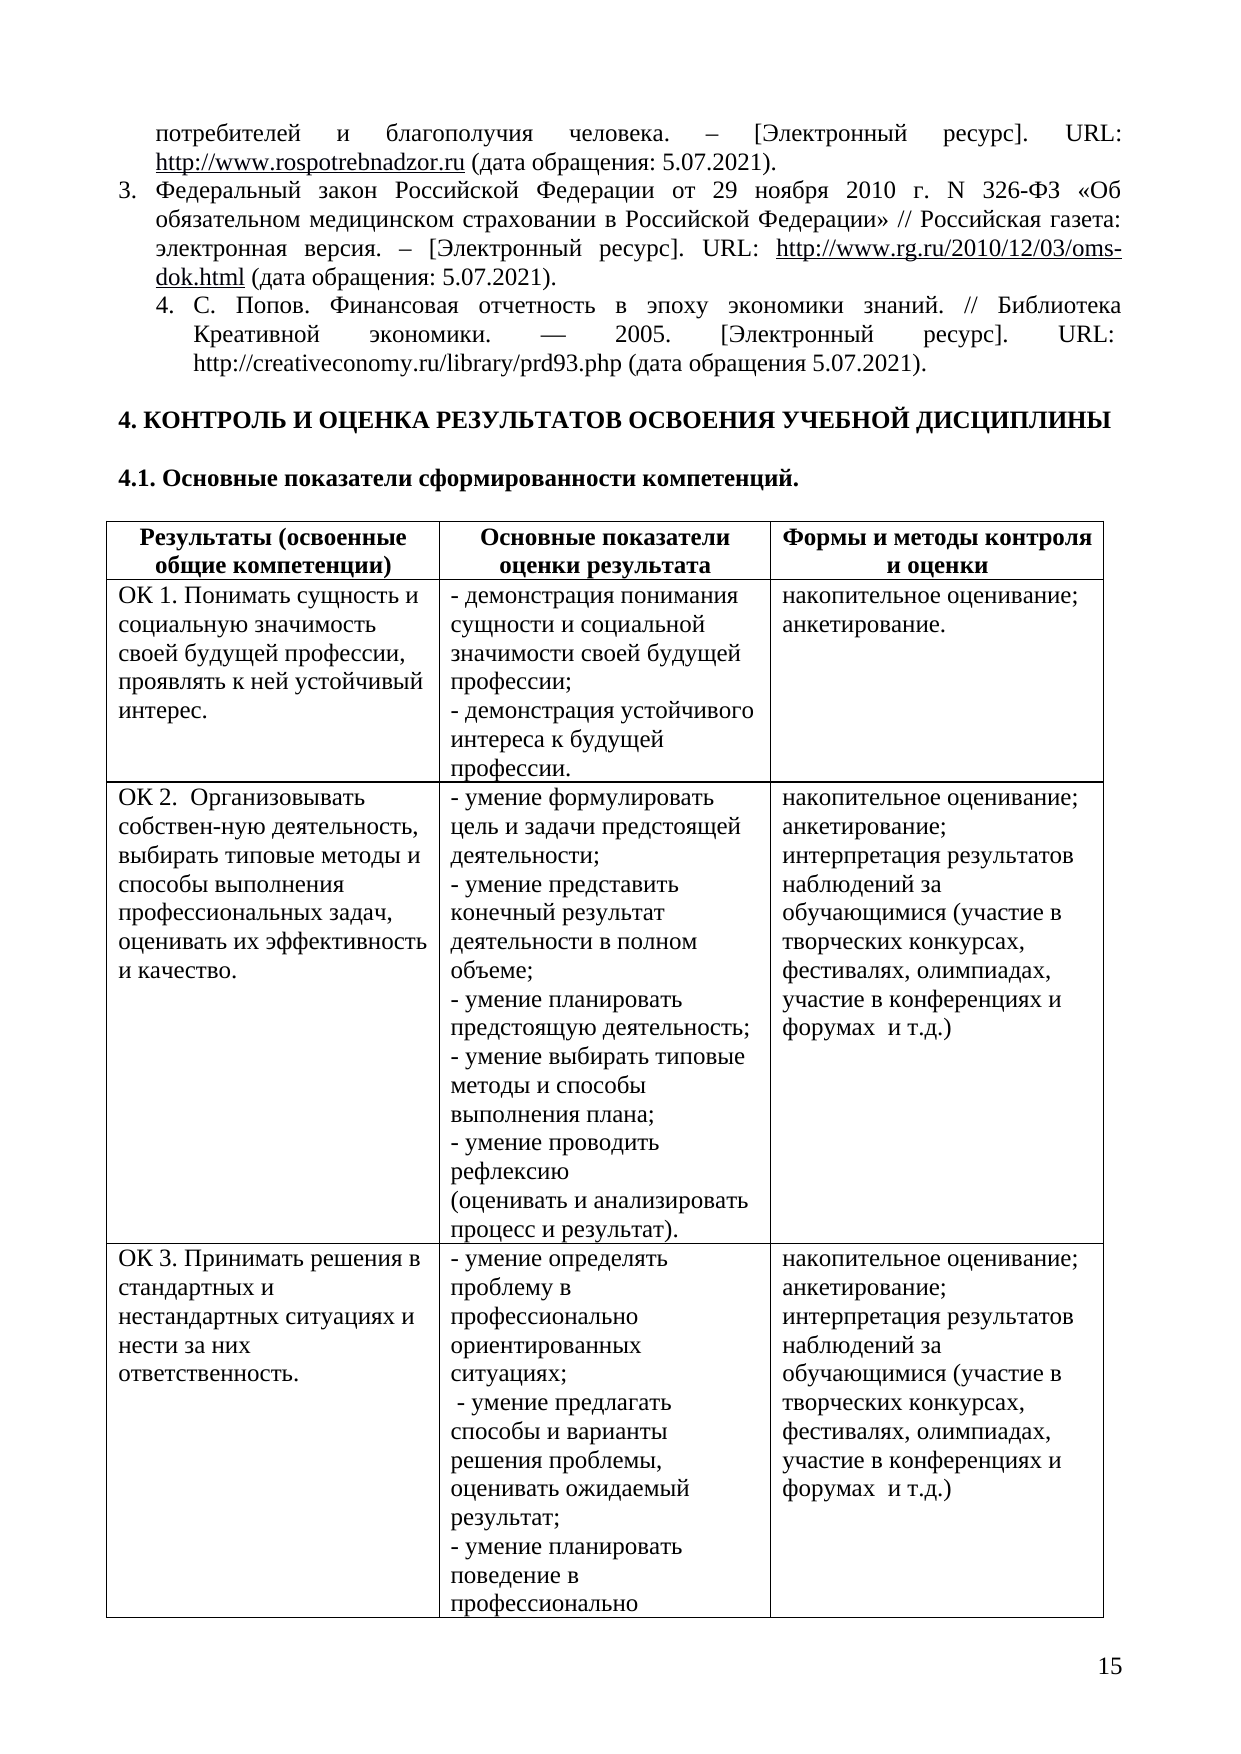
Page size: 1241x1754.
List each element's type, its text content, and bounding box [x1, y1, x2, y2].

table_cell накопительное оценивание; анкетирование; интерпретация результатов наблюдений за обучающимися (участие в творческих конкурсах, фестивалях, олимпиадах, участие в конференциях и форумах и т.д.) [771, 1244, 1103, 1617]
table_header Результаты (освоенные общие компетенции) [107, 522, 439, 579]
table_cell накопительное оценивание; анкетирование. [771, 580, 1103, 781]
table_header Основные показатели оценки результата [440, 522, 770, 579]
table_cell ОК 1. Понимать сущность и социальную значимость своей будущей профессии, проявлять к ней устойчивый интерес. [107, 580, 439, 781]
subtitle 4. Контроль и оценка результатов освоения УЧЕБНОЙ Дисциплины [118, 406, 1122, 434]
table_cell - демонстрация понимания сущности и социальной значимости своей будущей профессии; - демонстрация устойчивого интереса к будущей профессии. [440, 580, 770, 781]
table_cell - умение формулировать цель и задачи предстоящей деятельности; - умение представить конечный результат деятельности в полном объеме; - умение планировать предстоящую деятельность; - умение выбирать типовые методы и способы выполнения плана; - умение проводить рефлексию (оценивать и анализировать процесс и результат). [440, 783, 770, 1242]
table_header Формы и методы контроля и оценки [771, 522, 1103, 579]
list потребителей и благополучия человека. – [Электронный ресурс]. URL: http://www.rospotrebnadzor.ru (дата обращения: 5.07.2021). [118, 118, 1122, 176]
table_cell ОК 2. Организовывать собствен-ную деятельность, выбирать типовые методы и способы выполнения профессиональных задач, оценивать их эффективность и качество. [107, 783, 439, 1242]
table_cell ОК 3. Принимать решения в стандартных и нестандартных ситуациях и нести за них ответственность. [107, 1244, 439, 1617]
table_cell накопительное оценивание; анкетирование; интерпретация результатов наблюдений за обучающимися (участие в творческих конкурсах, фестивалях, олимпиадах, участие в конференциях и форумах и т.д.) [771, 783, 1103, 1242]
subtitle С. Попов. Финансовая отчетность в эпоху экономики знаний. // Библиотека Креативной экономики. — 2005. [Электронный ресурс]. URL: http://creativeconomy.ru/library/prd93.php (дата обращения 5.07.2021). [156, 291, 1122, 377]
text 4.1. Основные показатели сформированности компетенций. [118, 463, 1122, 492]
table_cell - умение определять проблему в профессионально ориентированных ситуациях; - умение предлагать способы и варианты решения проблемы, оценивать ожидаемый результат; - умение планировать поведение в профессионально [440, 1244, 770, 1617]
list Федеральный закон Российской Федерации от 29 ноября 2010 г. N 326-ФЗ «Об обязательном медицинском страховании в Российской Федерации» // Российская газета: электронная версия. – [Электронный ресурс]. URL: http://www.rg.ru/2010/12/03/oms-dok.html (дата обращения: 5.07.2021). [118, 176, 1122, 291]
